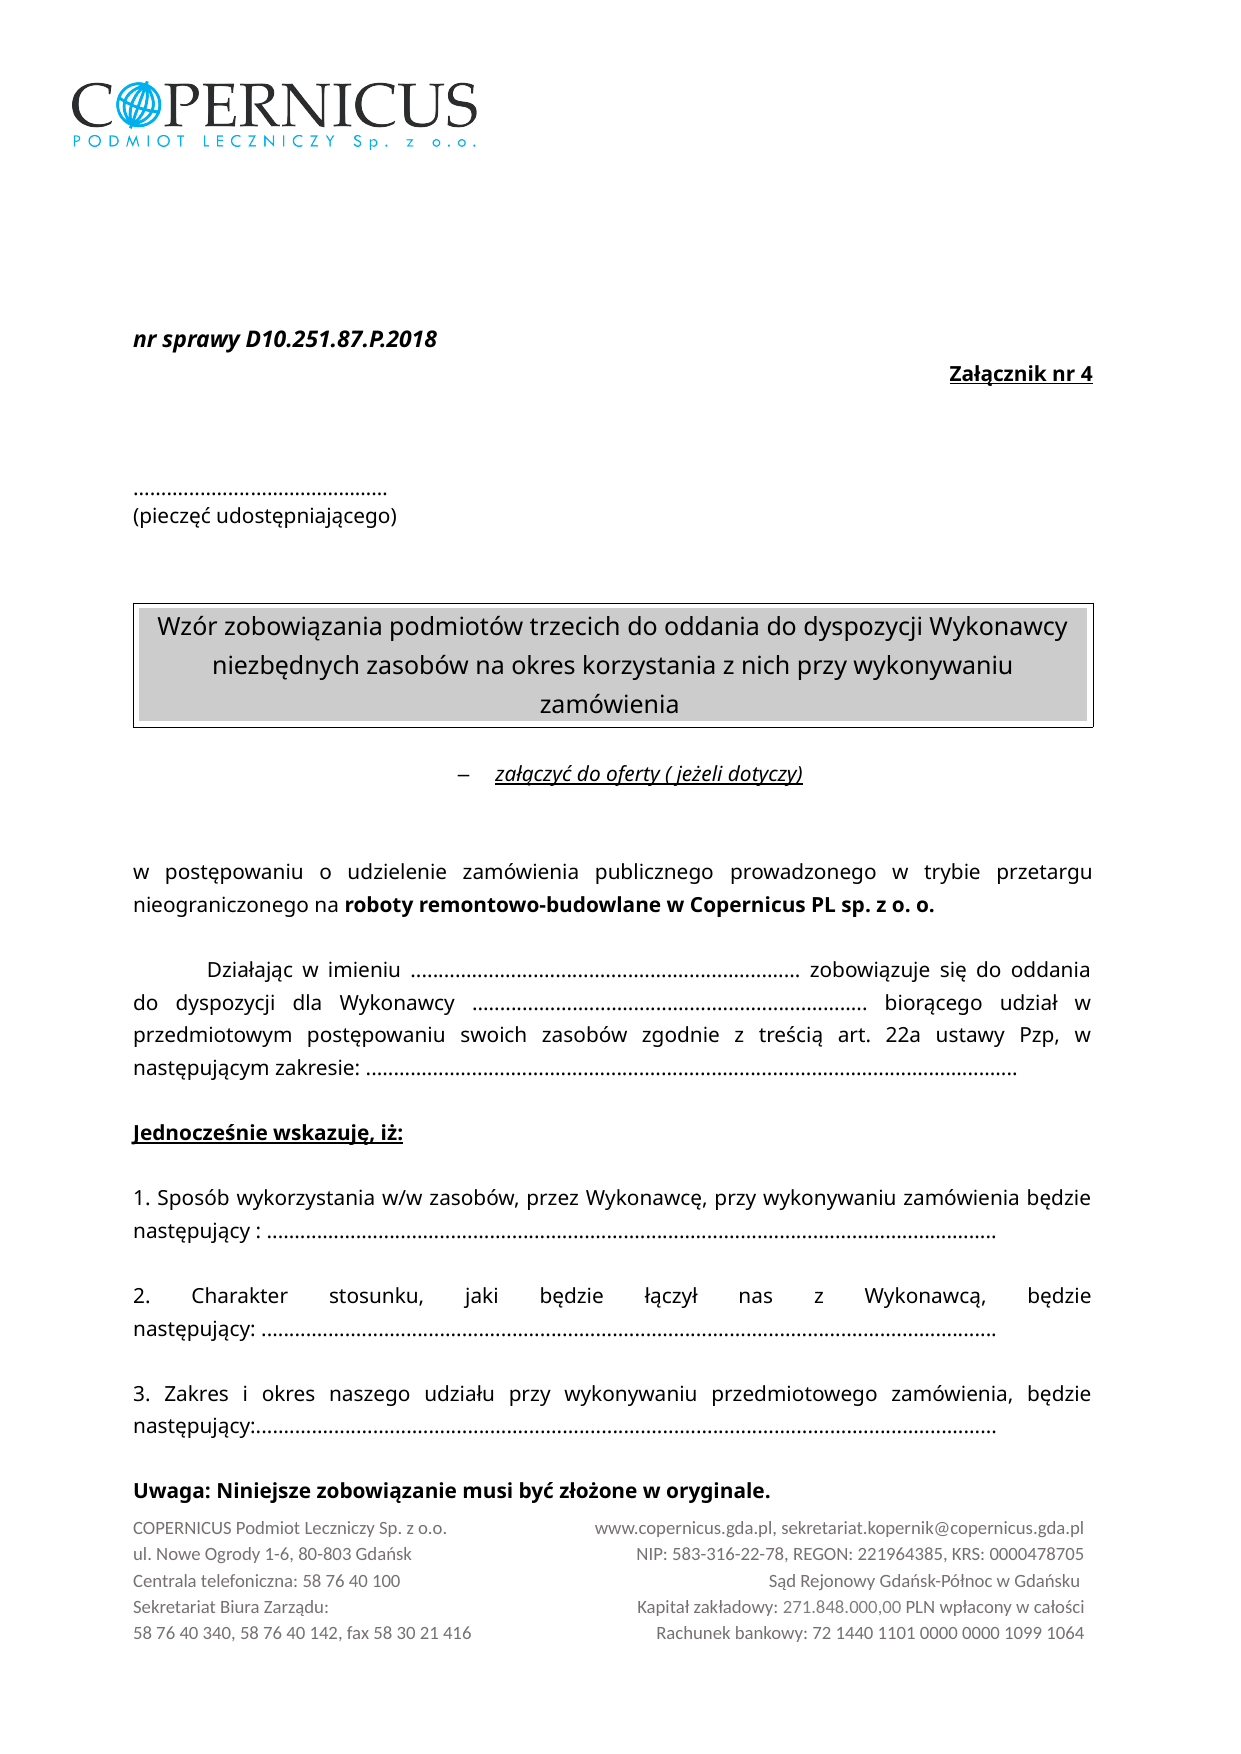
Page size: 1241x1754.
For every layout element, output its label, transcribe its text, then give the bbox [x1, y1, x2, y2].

text Jednocześnie wskazuję, iż: [133, 1118, 1093, 1146]
text nr sprawy D10.251.87.P.2018 [133, 323, 1093, 354]
picture [60, 76, 487, 153]
text 1. Sposób wykorzystania w/w zasobów, przez Wykonawcę, przy wykonywaniu zamówienia będzie następujący : ................................................................................................................................... [133, 1183, 1093, 1244]
text 2. Charakter stosunku, jaki będzie łączył nas z Wykonawcą, będzie następujący: .................................................................................................................................... [133, 1281, 1093, 1342]
text w postępowaniu o udzielenie zamówienia publicznego prowadzonego w trybie przetargu nieograniczonego na roboty remontowo-budowlane w Copernicus PL sp. z o. o. [133, 857, 1093, 918]
text .....................…….……………… [133, 473, 1093, 501]
text Załącznik nr 4 [133, 359, 1093, 387]
text Uwaga: Niniejsze zobowiązanie musi być złożone w oryginale. [133, 1477, 1093, 1505]
text (pieczęć udostępniającego) [133, 501, 1093, 529]
text 3. Zakres i okres naszego udziału przy wykonywaniu przedmiotowego zamówienia, będzie następujący:..................................................................................................................................... [133, 1379, 1093, 1440]
table_header Wzór zobowiązania podmiotów trzecich do oddania do dyspozycji Wykonawcy niezbędnych zasobów na okres korzystania z nich przy wykonywaniu zamówienia [134, 604, 1093, 727]
list załączyć do oferty ( jeżeli dotyczy) [170, 759, 1093, 788]
text Działając w imieniu ...................................................................... zobowiązuje się do oddania do dyspozycji dla Wykonawcy ....................................................................... biorącego udział w przedmiotowym postępowaniu swoich zasobów zgodnie z treścią art. 22a ustawy Pzp, w następującym zakresie: ..................................................................................................................... [133, 955, 1093, 1081]
